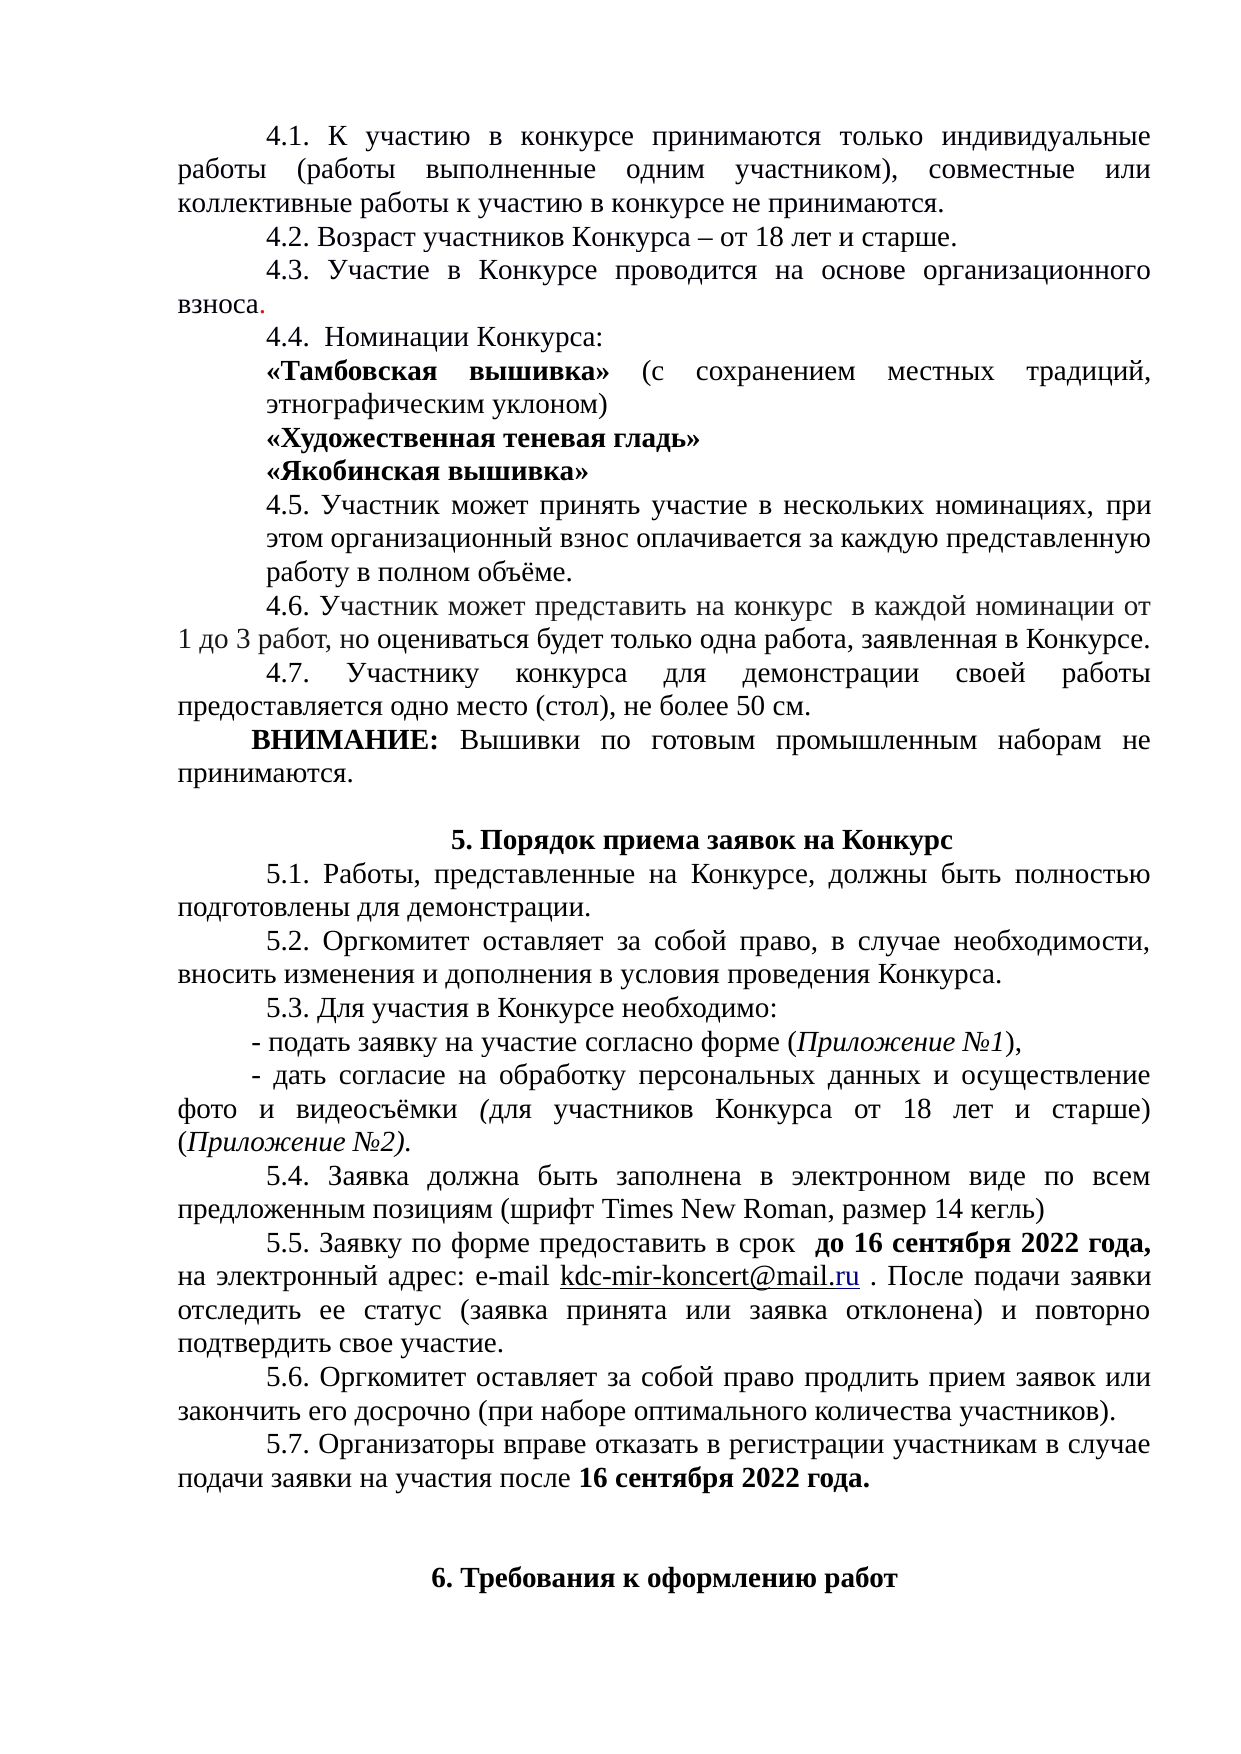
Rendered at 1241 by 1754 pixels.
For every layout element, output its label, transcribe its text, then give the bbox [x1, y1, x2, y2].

text 4.3. Участие в Конкурсе проводится на основе организационного взноса. [177, 252, 1152, 319]
text - подать заявку на участие согласно форме (Приложение №1), [177, 1024, 1152, 1057]
text «Художественная теневая гладь» [266, 420, 1152, 453]
text 4.7. Участнику конкурса для демонстрации своей работы предоставляется одно место (стол), не более 50 см. [177, 655, 1152, 722]
text 5.4. Заявка должна быть заполнена в электронном виде по всем предложенным позициям (шрифт Times New Roman, размер 14 кегль) [177, 1158, 1152, 1225]
text 4.4. Номинации Конкурса: [177, 319, 1152, 353]
text 5. Порядок приема заявок на Конкурс [252, 822, 1152, 856]
text 5.6. Оргкомитет оставляет за собой право продлить прием заявок или закончить его досрочно (при наборе оптимального количества участников). [177, 1359, 1152, 1426]
text 4.5. Участник может принять участие в нескольких номинациях, при этом организационный взнос оплачивается за каждую представленную работу в полном объёме. [266, 487, 1152, 588]
text 4.1. К участию в конкурсе принимаются только индивидуальные работы (работы выполненные одним участником), совместные или коллективные работы к участию в конкурсе не принимаются. [177, 118, 1152, 219]
text 5.1. Работы, представленные на Конкурсе, должны быть полностью подготовлены для демонстрации. [177, 856, 1152, 923]
text 6. Требования к оформлению работ [177, 1560, 1152, 1594]
text «Якобинская вышивка» [266, 453, 1152, 487]
text 5.7. Организаторы вправе отказать в регистрации участникам в случае подачи заявки на участия после 16 сентября 2022 года. [177, 1426, 1152, 1493]
text «Тамбовская вышивка» (с сохранением местных традиций, этнографическим уклоном) [266, 353, 1152, 420]
text 4.6. Участник может представить на конкурс в каждой номинации от 1 до 3 работ, но оцениваться будет только одна работа, заявленная в Конкурсе. [177, 588, 1152, 655]
text 4.2. Возраст участников Конкурса – от 18 лет и старше. [177, 219, 1152, 252]
text 5.3. Для участия в Конкурсе необходимо: [177, 990, 1152, 1024]
text 5.5. Заявку по форме предоставить в срок до 16 сентября 2022 года, на электронный адрес: e-mail kdc-mir-koncert@mail.ru . После подачи заявки отследить ее статус (заявка принята или заявка отклонена) и повторно подтвердить свое участие. [177, 1225, 1152, 1359]
text 5.2. Оргкомитет оставляет за собой право, в случае необходимости, вносить изменения и дополнения в условия проведения Конкурса. [177, 923, 1152, 990]
text ВНИМАНИЕ: Вышивки по готовым промышленным наборам не принимаются. [177, 722, 1152, 789]
text - дать согласие на обработку персональных данных и осуществление фото и видеосъёмки (для участников Конкурса от 18 лет и старше) (Приложение №2). [177, 1057, 1152, 1158]
